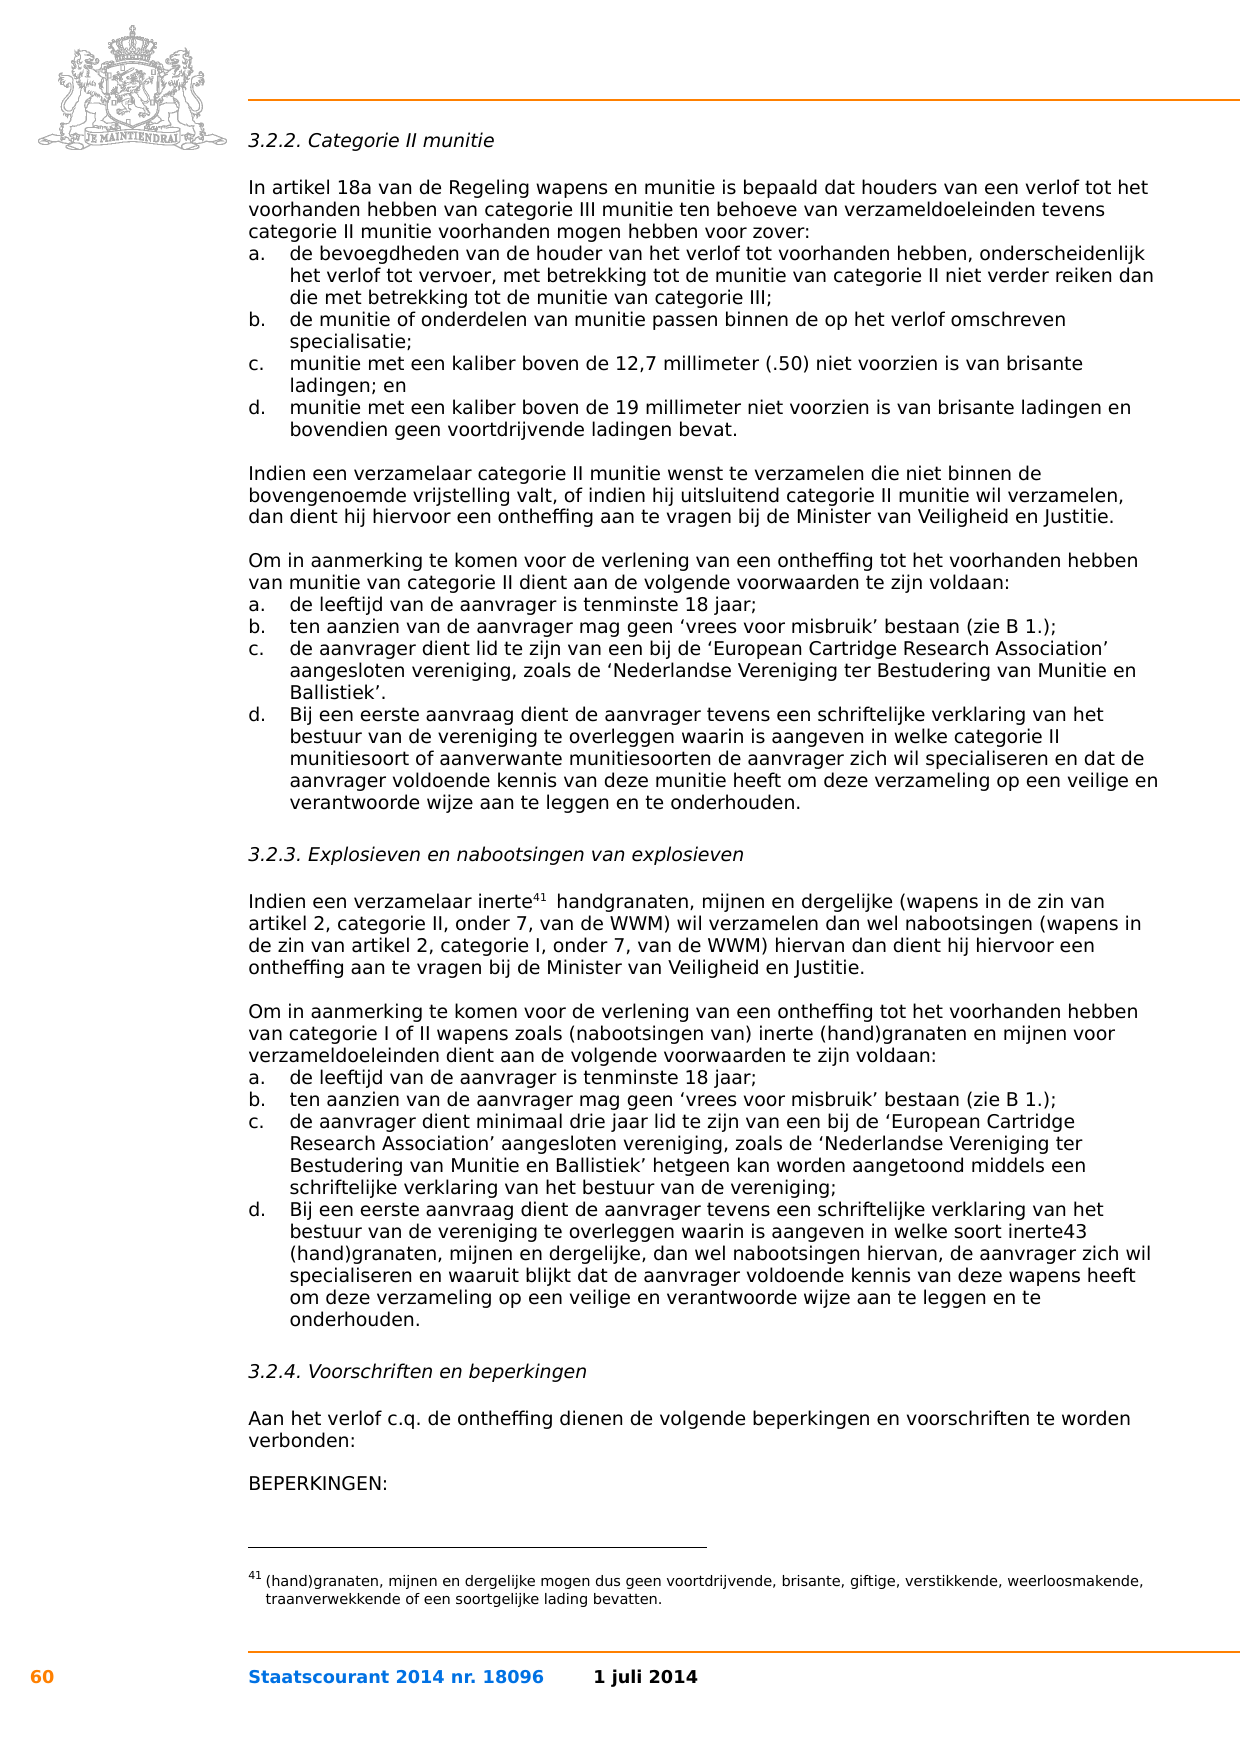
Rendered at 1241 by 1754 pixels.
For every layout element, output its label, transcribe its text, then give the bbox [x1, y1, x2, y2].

text Indien een verzamelaar categorie II munitie wenst te verzamelen die niet binnen de bovengenoemde vrijstelling valt, of indien hij uitsluitend categorie II munitie wil verzamelen, dan dient hij hiervoor een ontheffing aan te vragen bij de Minister van Veiligheid en Justitie. [248, 462, 1163, 528]
text Om in aanmerking te komen voor de verlening van een ontheffing tot het voorhanden hebben van categorie I of II wapens zoals (nabootsingen van) inerte (hand)granaten en mijnen voor verzameldoeleinden dient aan de volgende voorwaarden te zijn voldaan: [248, 1001, 1163, 1067]
subtitle 3.2.3. Explosieven en nabootsingen van explosieven [248, 844, 1163, 866]
text (hand)granaten, mijnen en dergelijke mogen dus geen voortdrijvende, brisante, giftige, verstikkende, weerloosmakende, traanverwekkende of een soortgelijke lading bevatten. [248, 1569, 1163, 1608]
text a. de bevoegdheden van de houder van het verlof tot voorhanden hebben, onderscheidenlijk het verlof tot vervoer, met betrekking tot de munitie van categorie II niet verder reiken dan die met betrekking tot de munitie van categorie III; [248, 243, 1163, 309]
text Indien een verzamelaar inerte handgranaten, mijnen en dergelijke (wapens in de zin van artikel 2, categorie II, onder 7, van de WWM) wil verzamelen dan wel nabootsingen (wapens in de zin van artikel 2, categorie I, onder 7, van de WWM) hiervan dan dient hij hiervoor een ontheffing aan te vragen bij de Minister van Veiligheid en Justitie. [248, 891, 1163, 979]
subtitle 3.2.2. Categorie II munitie [248, 130, 1163, 152]
picture [38, 25, 227, 150]
text BEPERKINGEN: [248, 1473, 1163, 1495]
text d. Bij een eerste aanvraag dient de aanvrager tevens een schriftelijke verklaring van het bestuur van de vereniging te overleggen waarin is aangeven in welke soort inerte43 (hand)granaten, mijnen en dergelijke, dan wel nabootsingen hiervan, de aanvrager zich wil specialiseren en waaruit blijkt dat de aanvrager voldoende kennis van deze wapens heeft om deze verzameling op een veilige en verantwoorde wijze aan te leggen en te onderhouden. [248, 1199, 1163, 1331]
subtitle 3.2.4. Voorschriften en beperkingen [248, 1361, 1163, 1382]
text c. de aanvrager dient minimaal drie jaar lid te zijn van een bij de ‘European Cartridge Research Association’ aangesloten vereniging, zoals de ‘Nederlandse Vereniging ter Bestudering van Munitie en Ballistiek’ hetgeen kan worden aangetoond middels een schriftelijke verklaring van het bestuur van de vereniging; [248, 1111, 1163, 1199]
text c. munitie met een kaliber boven de 12,7 millimeter (.50) niet voorzien is van brisante ladingen; en [248, 353, 1163, 397]
text c. de aanvrager dient lid te zijn van een bij de ‘European Cartridge Research Association’ aangesloten vereniging, zoals de ‘Nederlandse Vereniging ter Bestudering van Munitie en Ballistiek’. [248, 638, 1163, 704]
text a. de leeftijd van de aanvrager is tenminste 18 jaar; [248, 1067, 1163, 1089]
text d. Bij een eerste aanvraag dient de aanvrager tevens een schriftelijke verklaring van het bestuur van de vereniging te overleggen waarin is aangeven in welke categorie II munitiesoort of aanverwante munitiesoorten de aanvrager zich wil specialiseren en dat de aanvrager voldoende kennis van deze munitie heeft om deze verzameling op een veilige en verantwoorde wijze aan te leggen en te onderhouden. [248, 704, 1163, 814]
text Om in aanmerking te komen voor de verlening van een ontheffing tot het voorhanden hebben van munitie van categorie II dient aan de volgende voorwaarden te zijn voldaan: [248, 550, 1163, 594]
text d. munitie met een kaliber boven de 19 millimeter niet voorzien is van brisante ladingen en bovendien geen voortdrijvende ladingen bevat. [248, 397, 1163, 441]
text In artikel 18a van de Regeling wapens en munitie is bepaald dat houders van een verlof tot het voorhanden hebben van categorie III munitie ten behoeve van verzameldoeleinden tevens categorie II munitie voorhanden mogen hebben voor zover: [248, 177, 1163, 243]
text b. ten aanzien van de aanvrager mag geen ‘vrees voor misbruik’ bestaan (zie B 1.); [248, 616, 1163, 638]
text b. de munitie of onderdelen van munitie passen binnen de op het verlof omschreven specialisatie; [248, 309, 1163, 353]
text a. de leeftijd van de aanvrager is tenminste 18 jaar; [248, 594, 1163, 616]
text Aan het verlof c.q. de ontheffing dienen de volgende beperkingen en voorschriften te worden verbonden: [248, 1407, 1163, 1451]
text b. ten aanzien van de aanvrager mag geen ‘vrees voor misbruik’ bestaan (zie B 1.); [248, 1089, 1163, 1111]
